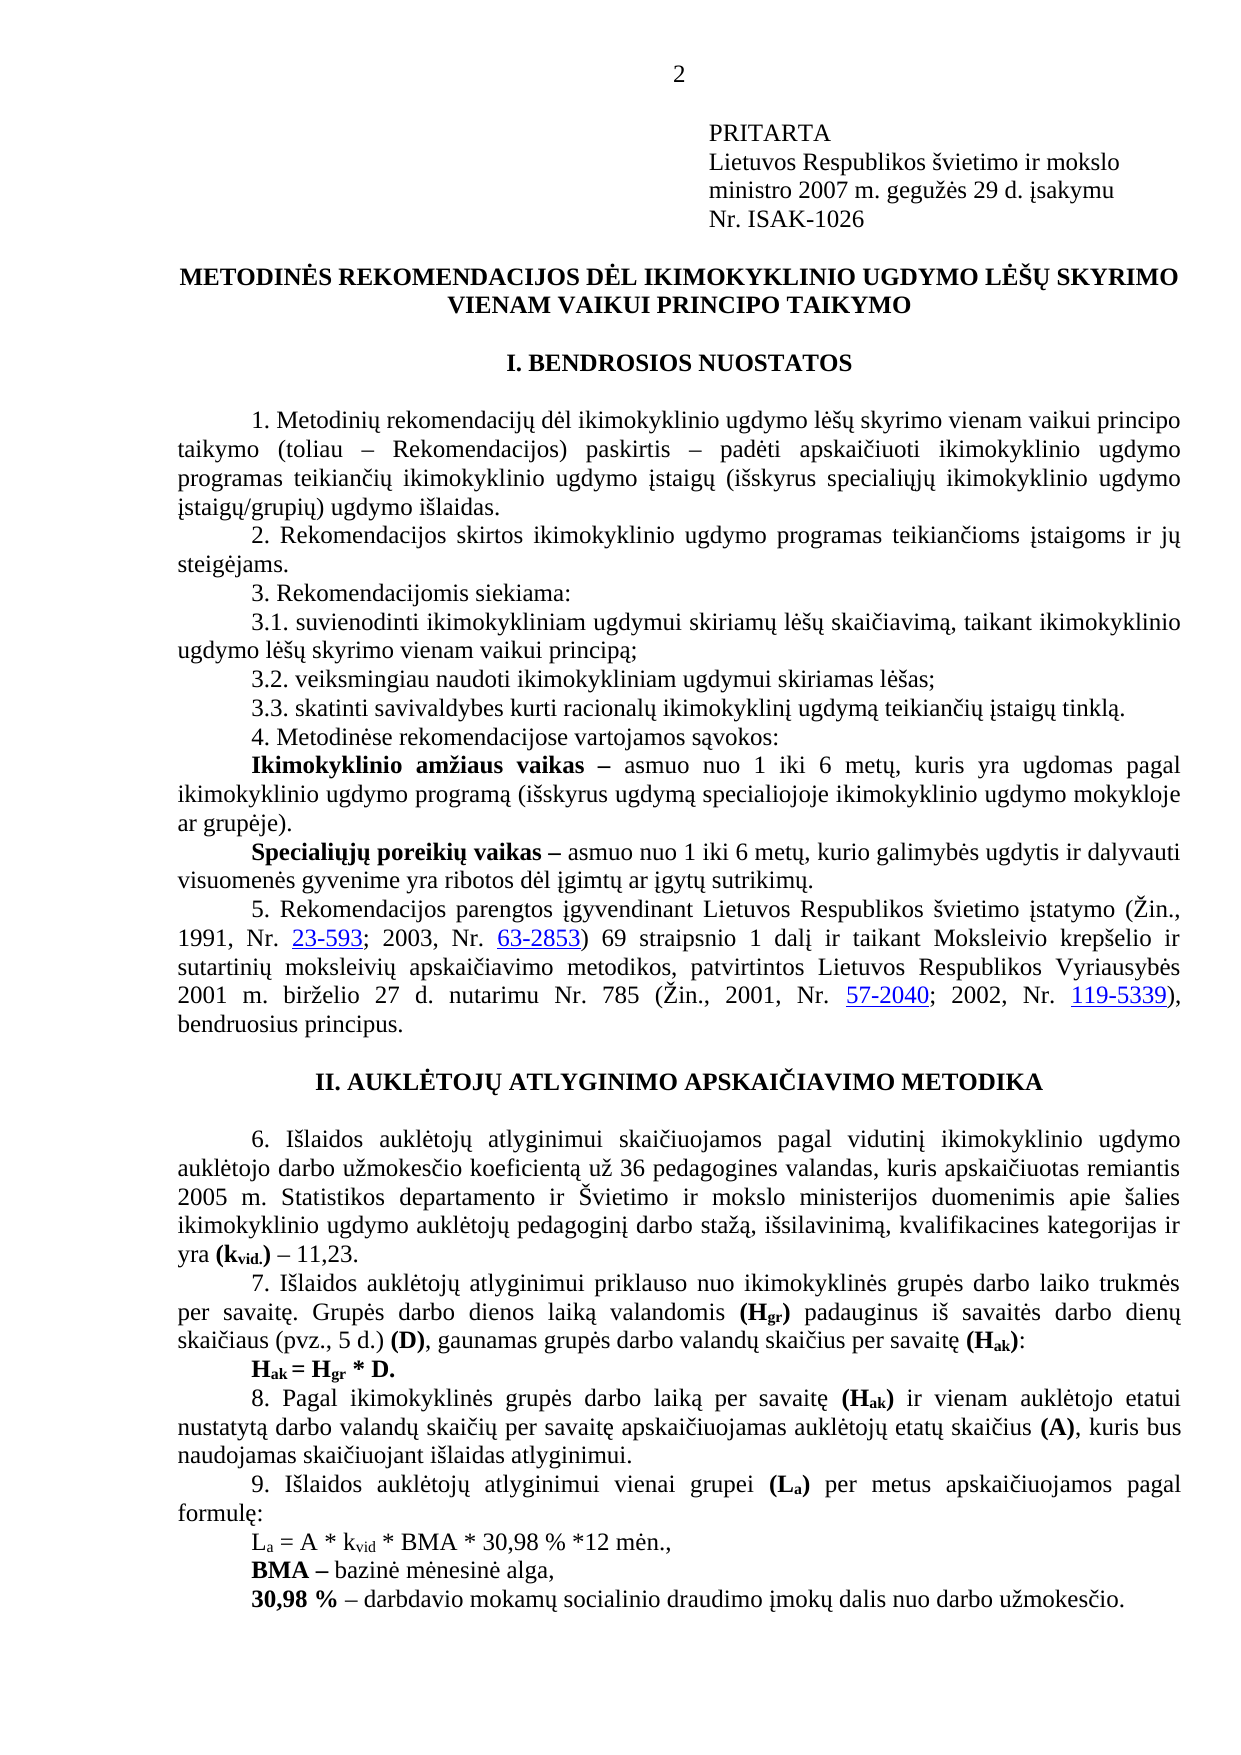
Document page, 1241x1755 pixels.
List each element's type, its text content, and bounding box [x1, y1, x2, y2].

text PRITARTA [177, 118, 1181, 147]
text 9. Išlaidos auklėtojų atlyginimui vienai grupei (La) per metus apskaičiuojamos pagal formulę: [177, 1469, 1181, 1527]
text 8. Pagal ikimokyklinės grupės darbo laiką per savaitę (Hak) ir vienam auklėtojo etatui nustatytą darbo valandų skaičių per savaitę apskaičiuojamas auklėtojų etatų skaičius (A), kuris bus naudojamas skaičiuojant išlaidas atlyginimui. [177, 1383, 1181, 1469]
text 2. Rekomendacijos skirtos ikimokyklinio ugdymo programas teikiančioms įstaigoms ir jų steigėjams. [177, 521, 1181, 578]
text Nr. ISAK-1026 [177, 204, 1181, 233]
text Specialiųjų poreikių vaikas – asmuo nuo 1 iki 6 metų, kurio galimybės ugdytis ir dalyvauti visuomenės gyvenime yra ribotos dėl įgimtų ar įgytų sutrikimų. [177, 837, 1181, 894]
text II. AUKLĖTOJŲ ATLYGINIMO APSKAIČIAVIMO METODIKA [177, 1067, 1181, 1096]
text 30,98 % – darbdavio mokamų socialinio draudimo įmokų dalis nuo darbo užmokesčio. [177, 1584, 1181, 1613]
text METODINĖS REKOMENDACIJOS DĖL IKIMOKYKLINIO UGDYMO LĖŠŲ SKYRIMO VIENAM VAIKUI PRINCIPO TAIKYMO [177, 262, 1181, 319]
text Lietuvos Respublikos švietimo ir mokslo [177, 147, 1181, 176]
text 7. Išlaidos auklėtojų atlyginimui priklauso nuo ikimokyklinės grupės darbo laiko trukmės per savaitę. Grupės darbo dienos laiką valandomis (Hgr) padauginus iš savaitės darbo dienų skaičiaus (pvz., 5 d.) (D), gaunamas grupės darbo valandų skaičius per savaitę (Hak): [177, 1268, 1181, 1354]
text 5. Rekomendacijos parengtos įgyvendinant Lietuvos Respublikos švietimo įstatymo (Žin., 1991, Nr. 23-593; 2003, Nr. 63-2853) 69 straipsnio 1 dalį ir taikant Moksleivio krepšelio ir sutartinių moksleivių apskaičiavimo metodikos, patvirtintos Lietuvos Respublikos Vyriausybės 2001 m. birželio 27 d. nutarimu Nr. 785 (Žin., 2001, Nr. 57-2040; 2002, Nr. 119-5339), bendruosius principus. [177, 894, 1181, 1038]
text BMA – bazinė mėnesinė alga, [177, 1556, 1181, 1584]
text 3. Rekomendacijomis siekiama: [177, 578, 1181, 607]
text 1. Metodinių rekomendacijų dėl ikimokyklinio ugdymo lėšų skyrimo vienam vaikui principo taikymo (toliau – Rekomendacijos) paskirtis – padėti apskaičiuoti ikimokyklinio ugdymo programas teikiančių ikimokyklinio ugdymo įstaigų (išskyrus specialiųjų ikimokyklinio ugdymo įstaigų/grupių) ugdymo išlaidas. [177, 406, 1181, 521]
text 3.2. veiksmingiau naudoti ikimokykliniam ugdymui skiriamas lėšas; [177, 664, 1181, 693]
text ministro 2007 m. gegužės 29 d. įsakymu [177, 176, 1181, 204]
text 6. Išlaidos auklėtojų atlyginimui skaičiuojamos pagal vidutinį ikimokyklinio ugdymo auklėtojo darbo užmokesčio koeficientą už 36 pedagogines valandas, kuris apskaičiuotas remiantis 2005 m. Statistikos departamento ir Švietimo ir mokslo ministerijos duomenimis apie šalies ikimokyklinio ugdymo auklėtojų pedagoginį darbo stažą, išsilavinimą, kvalifikacines kategorijas ir yra (kvid.) – 11,23. [177, 1124, 1181, 1268]
text 4. Metodinėse rekomendacijose vartojamos sąvokos: [177, 722, 1181, 751]
text La = A * kvid * BMA * 30,98 % *12 mėn., [177, 1527, 1181, 1556]
text Hak = Hgr * D. [177, 1354, 1181, 1383]
text 3.1. suvienodinti ikimokykliniam ugdymui skiriamų lėšų skaičiavimą, taikant ikimokyklinio ugdymo lėšų skyrimo vienam vaikui principą; [177, 607, 1181, 664]
text I. BENDROSIOS NUOSTATOS [177, 348, 1181, 377]
text 3.3. skatinti savivaldybes kurti racionalų ikimokyklinį ugdymą teikiančių įstaigų tinklą. [177, 693, 1181, 722]
text Ikimokyklinio amžiaus vaikas – asmuo nuo 1 iki 6 metų, kuris yra ugdomas pagal ikimokyklinio ugdymo programą (išskyrus ugdymą specialiojoje ikimokyklinio ugdymo mokykloje ar grupėje). [177, 751, 1181, 837]
